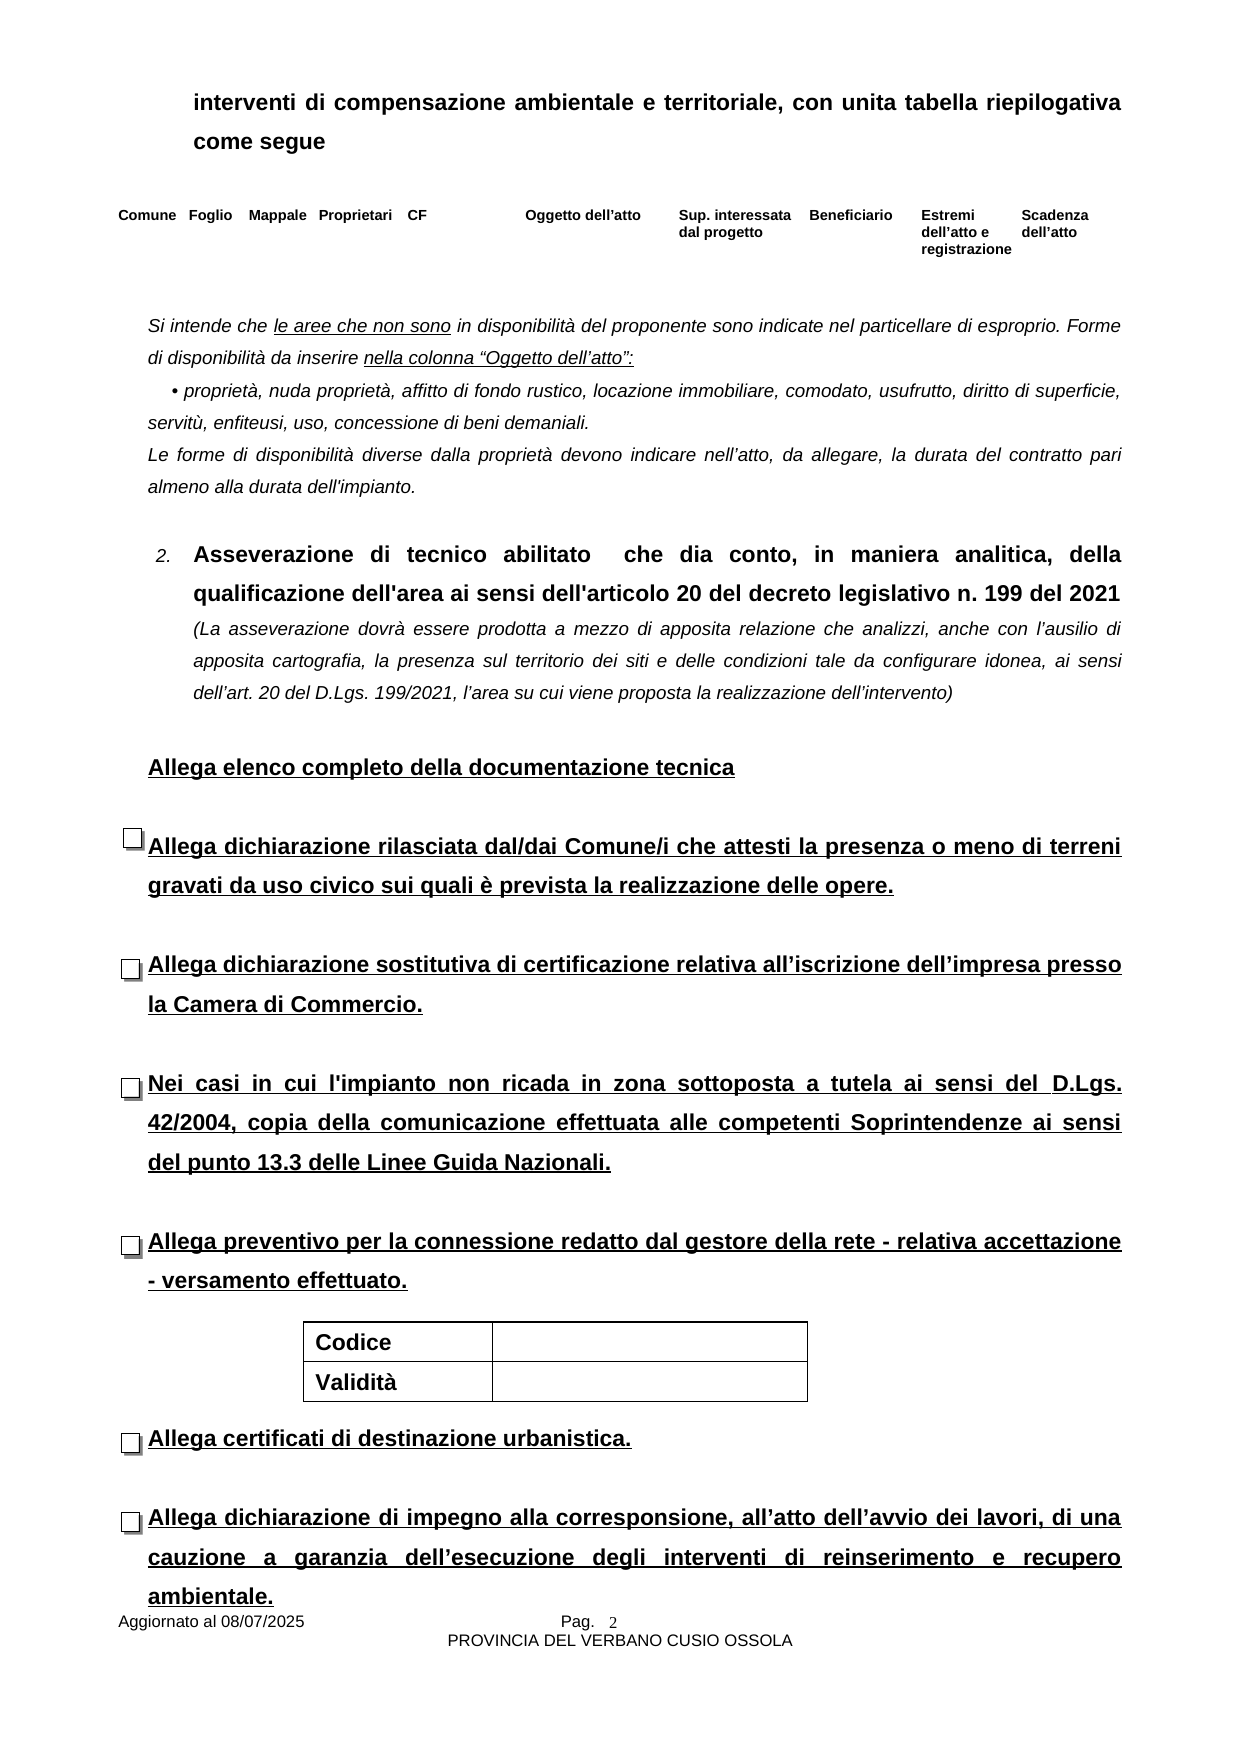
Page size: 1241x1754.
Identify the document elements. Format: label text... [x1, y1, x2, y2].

table_header Foglio [189, 207, 248, 257]
table_cell [809, 286, 921, 315]
text Nei casi in cui l'impianto non ricada in zona sottoposta a tutela ai sensi del D.Lgs. 42/2004, copia della comunicazione effettuata alle competenti Soprintendenze ai sensi [148, 1070, 1122, 1132]
table_header CF [408, 207, 525, 257]
table_header Mappale [249, 207, 318, 257]
text Allega certificati di destinazione urbanistica. [148, 1425, 1122, 1451]
table_cell [679, 286, 809, 315]
table_cell Validità [304, 1362, 492, 1401]
table_cell [249, 286, 318, 315]
text Allega dichiarazione di impegno alla corresponsione, all’atto dell’avvio dei lavori, di una [148, 1504, 1122, 1527]
table_header Comune [118, 207, 189, 257]
text Allega preventivo per la connessione redatto dal gestore della rete - relativa accettazione [148, 1228, 1122, 1250]
table_cell [408, 258, 525, 286]
text • proprietà, nuda proprietà, affitto di fondo rustico, locazione immobiliare, comodato, usufrutto, diritto di superficie, servitù, enfiteusi, uso, concessione di beni demaniali. [148, 379, 1122, 433]
text la Camera di Commercio. [148, 975, 1122, 1017]
table_cell [189, 286, 248, 315]
list Asseverazione di tecnico abilitato che dia conto, in maniera analitica, della qualificazione dell'area ai sensi dell'articolo 20 del decreto legislativo n. 199 del 2021 (La asseverazione dovrà essere prodotta a mezzo di apposita relazione che analizzi, anche con l’ausilio di apposita cartografia, la presenza sul territorio dei siti e delle condizioni tale da configurare idonea, ai sensi dell’art. 20 del D.Lgs. 199/2021, l’area su cui viene proposta la realizzazione dell’intervento) [156, 541, 1122, 704]
table_cell [189, 258, 248, 286]
table_header Beneficiario [809, 207, 921, 257]
table_cell [249, 258, 318, 286]
text Le forme di disponibilità diverse dalla proprietà devono indicare nell’atto, da allegare, la durata del contratto pari almeno alla durata dell'impianto. [148, 444, 1122, 498]
text Allega dichiarazione sostitutiva di certificazione relativa all’iscrizione dell’impresa presso [148, 951, 1122, 974]
text cauzione a garanzia dell’esecuzione degli interventi di reinserimento e recupero [148, 1528, 1122, 1566]
table_header Estremi dell’atto e registrazione [921, 207, 1021, 257]
text Si intende che le aree che non sono in disponibilità del proponente sono indicate nel particellare di esproprio. Forme di disponibilità da inserire nella colonna “Oggetto dell’atto”: [148, 315, 1122, 369]
table_header Oggetto dell’atto [525, 207, 679, 257]
table_cell [118, 286, 189, 315]
text Allega elenco completo della documentazione tecnica [148, 754, 1122, 780]
text ambientale. [148, 1568, 1122, 1609]
table_cell [1021, 286, 1122, 315]
table_cell [118, 258, 189, 286]
list gravati da uso civico sui quali è prevista la realizzazione delle opere. [148, 857, 1122, 899]
table_cell [319, 286, 407, 315]
table_cell [1021, 258, 1122, 286]
table_cell [679, 258, 809, 286]
table_cell [493, 1362, 807, 1401]
table_header Scadenza dell’atto [1021, 207, 1122, 257]
text - versamento effettuato. [148, 1252, 1122, 1293]
text del punto 13.3 delle Linee Guida Nazionali. [148, 1133, 1122, 1175]
table_cell [921, 286, 1021, 315]
list Allega dichiarazione rilasciata dal/dai Comune/i che attesti la presenza o meno di terreni [148, 833, 1122, 856]
list interventi di compensazione ambientale e territoriale, con unita tabella riepilogativa come segue [156, 89, 1122, 154]
table_cell [525, 258, 679, 286]
table_cell [408, 286, 525, 315]
table_header Sup. interessata dal progetto [679, 207, 809, 257]
table_header [493, 1323, 807, 1361]
table_cell [525, 286, 679, 315]
table_cell [921, 258, 1021, 286]
table_header Codice [304, 1323, 492, 1361]
table_header Proprietari [319, 207, 407, 257]
table_cell [809, 258, 921, 286]
table_cell [319, 258, 407, 286]
